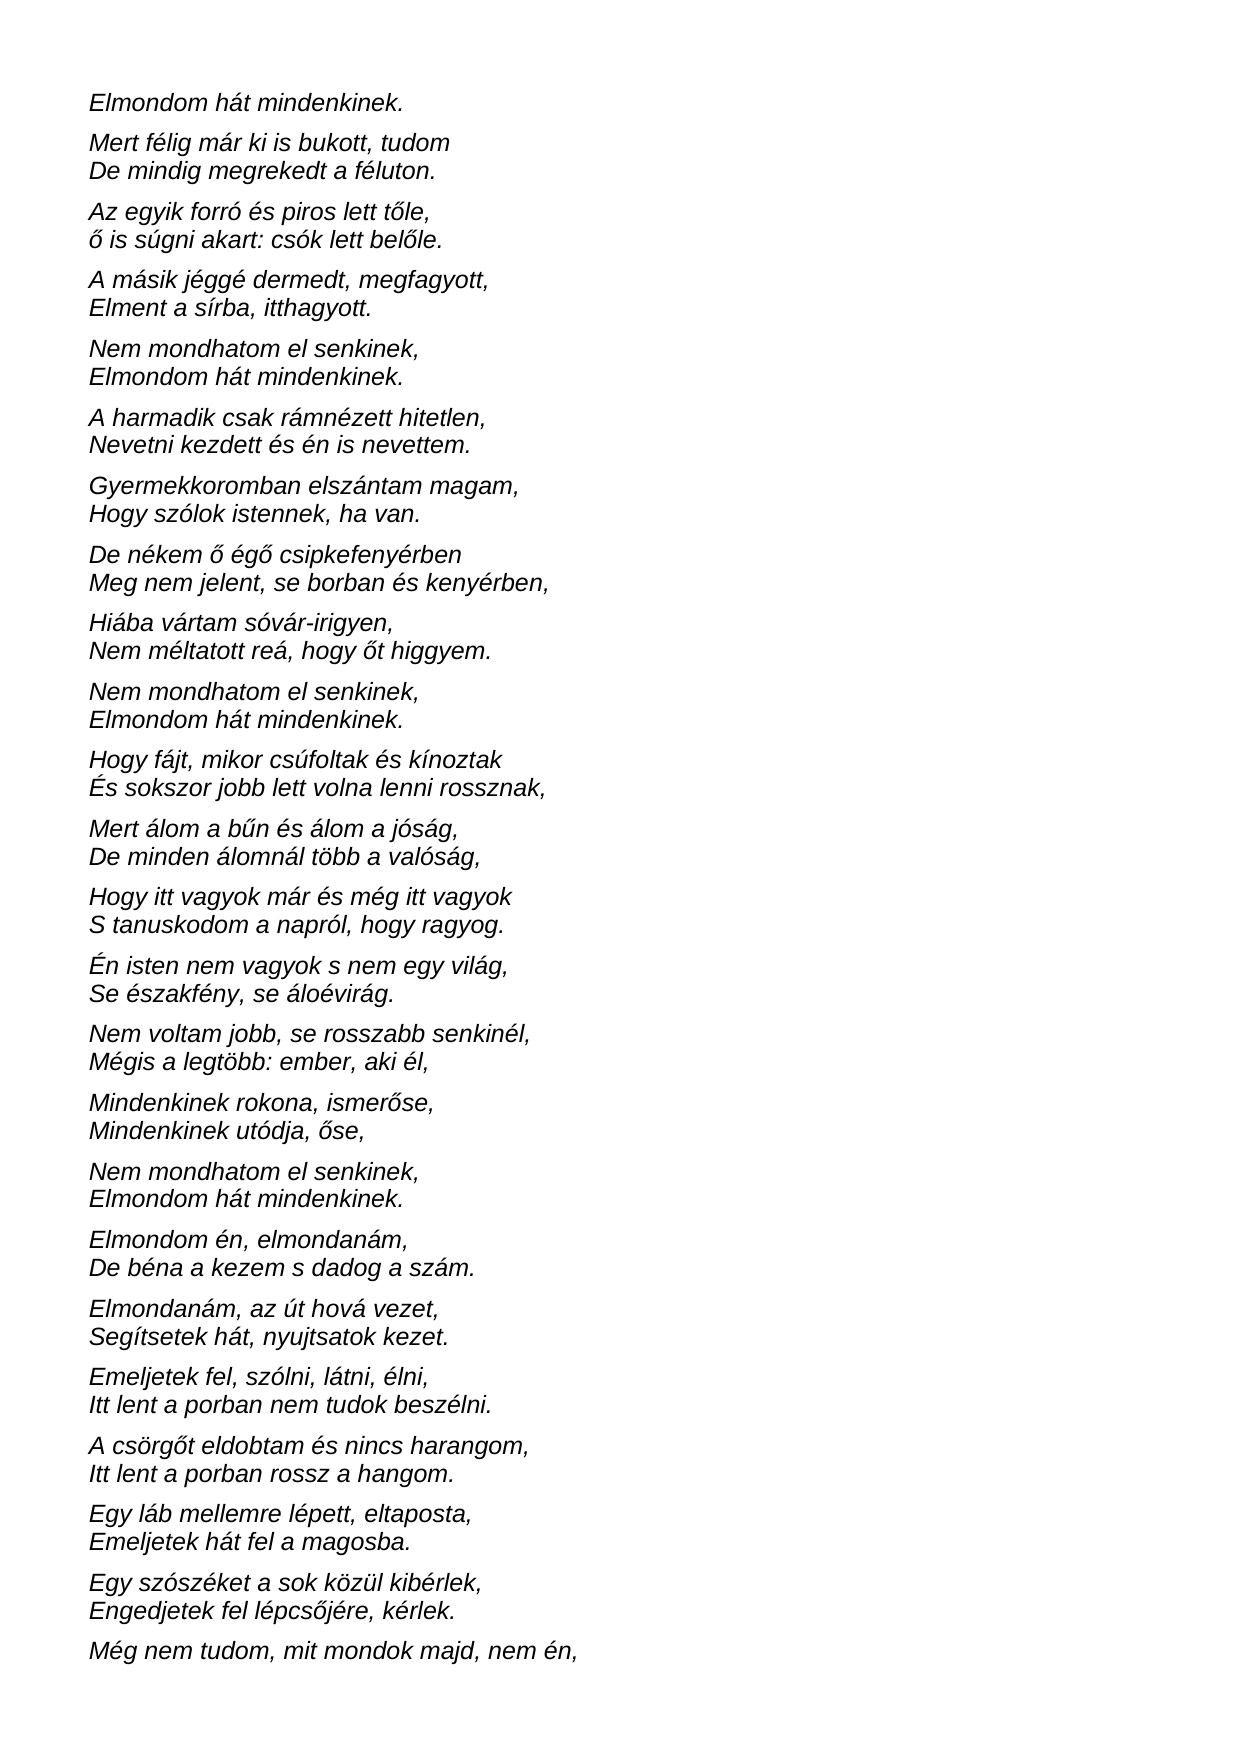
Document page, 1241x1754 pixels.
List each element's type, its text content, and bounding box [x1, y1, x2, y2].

text De nékem ő égő csipkefenyérben Meg nem jelent, se borban és kenyérben, [88, 540, 1152, 596]
text Egy szószéket a sok közül kibérlek, Engedjetek fel lépcsőjére, kérlek. [88, 1568, 1152, 1624]
text Elmondom hát mindenkinek. [88, 88, 1152, 117]
text Hogy fájt, mikor csúfoltak és kínoztak És sokszor jobb lett volna lenni rossznak, [88, 746, 1152, 802]
text Még nem tudom, mit mondok majd, nem én, [88, 1637, 1152, 1665]
text A másik jéggé dermedt, megfagyott, Elment a sírba, itthagyott. [88, 266, 1152, 322]
text Nem mondhatom el senkinek, Elmondom hát mindenkinek. [88, 335, 1152, 391]
text Elmondanám, az út hová vezet, Segítsetek hát, nyujtsatok kezet. [88, 1294, 1152, 1350]
text Mert álom a bűn és álom a jóság, De minden álomnál több a valóság, [88, 814, 1152, 871]
text Elmondom én, elmondanám, De béna a kezem s dadog a szám. [88, 1226, 1152, 1282]
text Én isten nem vagyok s nem egy világ, Se északfény, se áloévirág. [88, 952, 1152, 1008]
text Az egyik forró és piros lett tőle, ő is súgni akart: csók lett belőle. [88, 198, 1152, 254]
text Gyermekkoromban elszántam magam, Hogy szólok istennek, ha van. [88, 472, 1152, 528]
text Nem mondhatom el senkinek, Elmondom hát mindenkinek. [88, 1157, 1152, 1213]
text Mindenkinek rokona, ismerőse, Mindenkinek utódja, őse, [88, 1089, 1152, 1145]
text Egy láb mellemre lépett, eltaposta, Emeljetek hát fel a magosba. [88, 1500, 1152, 1556]
text Nem voltam jobb, se rosszabb senkinél, Mégis a legtöbb: ember, aki él, [88, 1020, 1152, 1076]
text Hogy itt vagyok már és még itt vagyok S tanuskodom a napról, hogy ragyog. [88, 883, 1152, 939]
text Emeljetek fel, szólni, látni, élni, Itt lent a porban nem tudok beszélni. [88, 1363, 1152, 1419]
text A csörgőt eldobtam és nincs harangom, Itt lent a porban rossz a hangom. [88, 1431, 1152, 1487]
text Hiába vártam sóvár-irigyen, Nem méltatott reá, hogy őt higgyem. [88, 609, 1152, 665]
text Mert félig már ki is bukott, tudom De mindig megrekedt a féluton. [88, 129, 1152, 185]
text A harmadik csak rámnézett hitetlen, Nevetni kezdett és én is nevettem. [88, 403, 1152, 459]
text Nem mondhatom el senkinek, Elmondom hát mindenkinek. [88, 677, 1152, 733]
